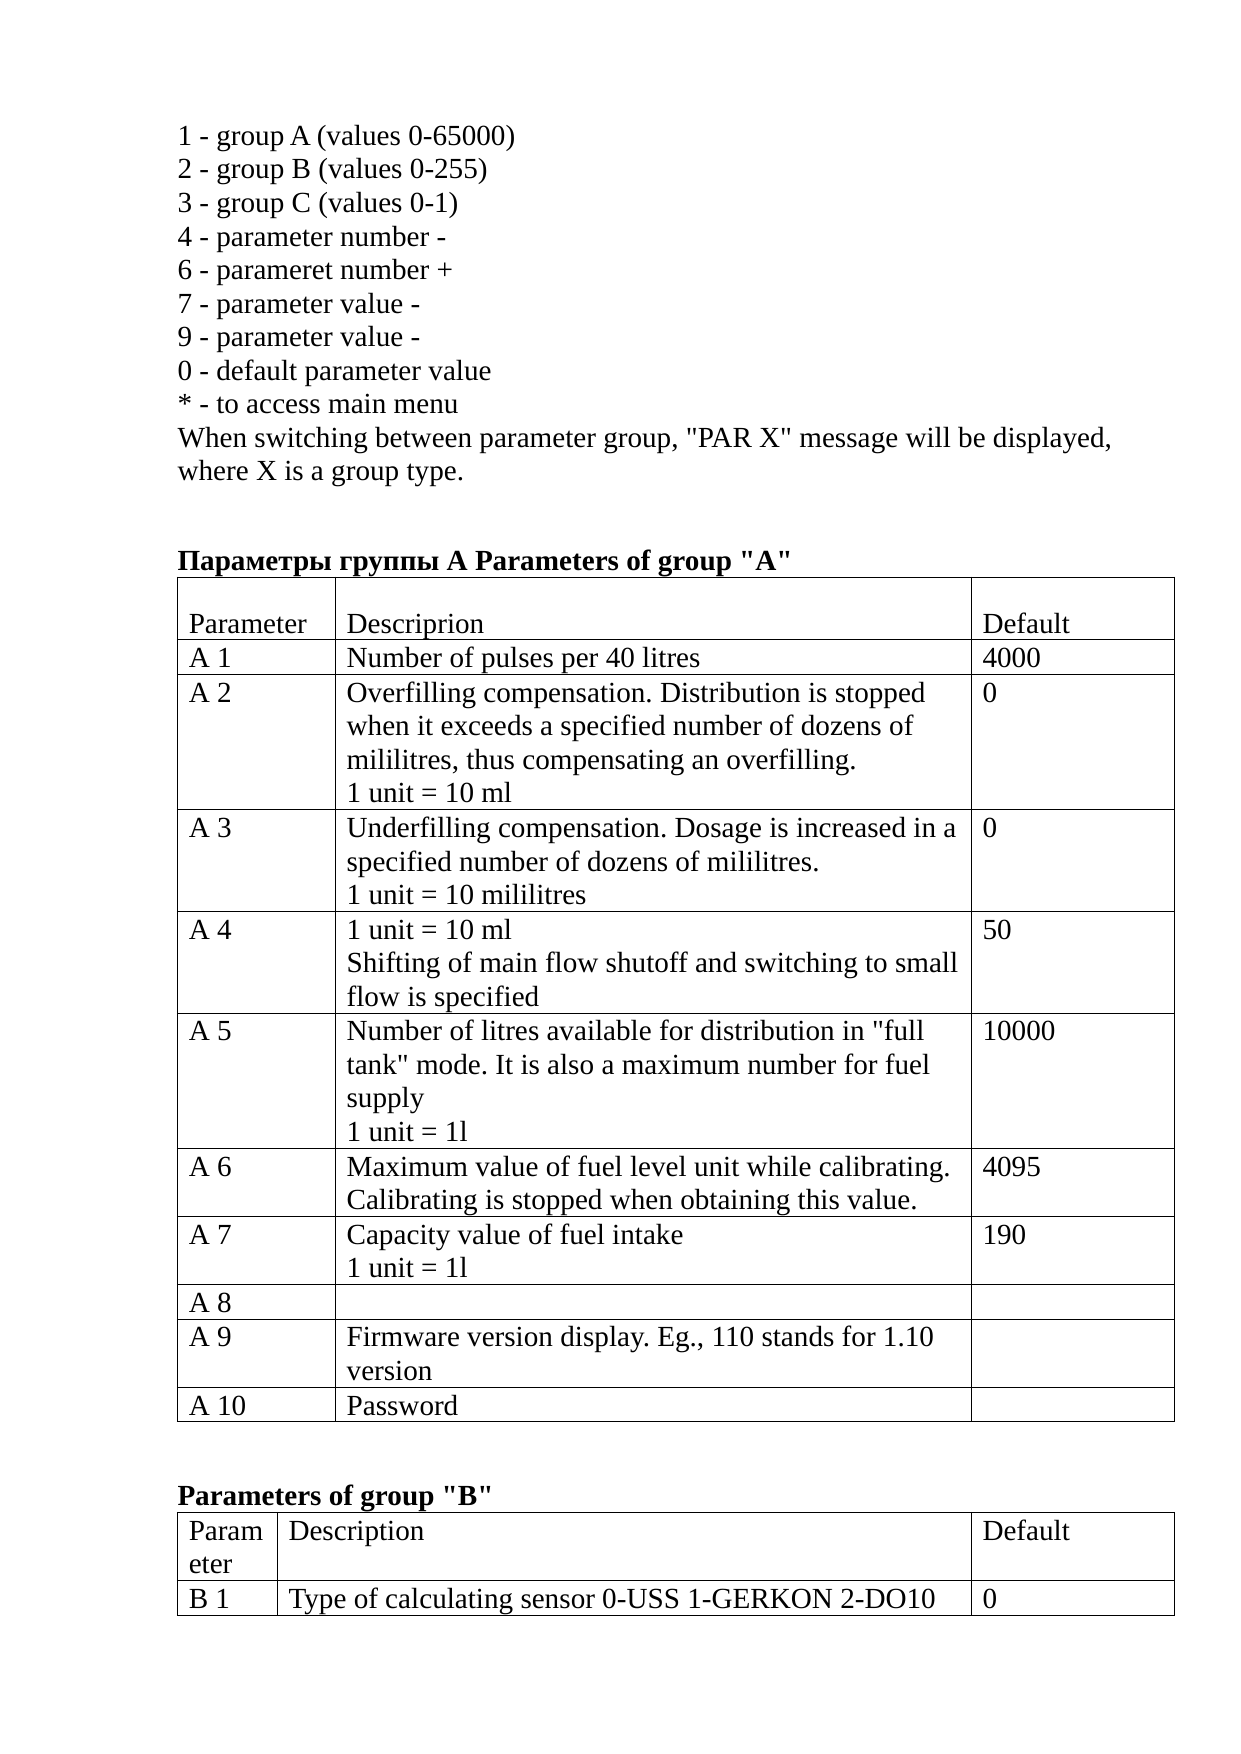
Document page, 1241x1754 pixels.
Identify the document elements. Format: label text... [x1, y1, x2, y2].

table_header Description [278, 1513, 971, 1580]
text 3 - group C (values 0-1) [177, 185, 1152, 219]
table_cell Capacity value of fuel intake 1 unit = 1l [336, 1217, 971, 1284]
table_cell Overfilling compensation. Distribution is stopped when it exceeds a specified number of dozens of mililitres, thus compensating an overfilling. 1 unit = 10 ml [336, 675, 971, 809]
table_cell Number of pulses per 40 litres [336, 640, 971, 674]
table_cell B 1 [178, 1581, 277, 1614]
table_cell Maximum value of fuel level unit while calibrating. Calibrating is stopped when obtaining this value. [336, 1149, 971, 1216]
table_cell 1 unit = 10 ml Shifting of main flow shutoff and switching to small flow is specified [336, 912, 971, 1012]
table_cell [972, 1388, 1174, 1421]
table_cell 190 [972, 1217, 1174, 1284]
table_cell [972, 1285, 1174, 1318]
text 4 - parameter number - [177, 219, 1152, 252]
table_cell А 2 [178, 675, 335, 809]
table_cell А 9 [178, 1320, 335, 1387]
table_cell Type of calculating sensor 0-USS 1-GERKON 2-DO10 [278, 1581, 971, 1614]
text 9 - parameter value - [177, 319, 1152, 353]
table_cell Underfilling compensation. Dosage is increased in a specified number of dozens of mililitres. 1 unit = 10 mililitres [336, 810, 971, 911]
table_cell А 1 [178, 640, 335, 674]
table_cell Password [336, 1388, 971, 1421]
table_cell А 4 [178, 912, 335, 1012]
table_header Parameter [178, 1513, 277, 1580]
table_cell 10000 [972, 1014, 1174, 1148]
table_cell А 8 [178, 1285, 335, 1318]
table_cell 4095 [972, 1149, 1174, 1216]
table_cell А 5 [178, 1014, 335, 1148]
text 7 - parameter value - [177, 286, 1152, 319]
table_cell 0 [972, 1581, 1174, 1614]
table_cell А 7 [178, 1217, 335, 1284]
text Параметры группы А Parameters of group "A" [177, 543, 1152, 577]
table_cell А 6 [178, 1149, 335, 1216]
table_header Default [972, 1513, 1174, 1580]
table_cell [336, 1285, 971, 1318]
table_cell Number of litres available for distribution in "full tank" mode. It is also a maximum number for fuel supply 1 unit = 1l [336, 1014, 971, 1148]
table_header Parameter [178, 578, 335, 639]
table_cell 4000 [972, 640, 1174, 674]
text 6 - parameret number + [177, 252, 1152, 286]
text * - to access main menu [177, 386, 1152, 420]
table_cell 0 [972, 810, 1174, 911]
table_cell 0 [972, 675, 1174, 809]
table_cell Firmware version display. Eg., 110 stands for 1.10 version [336, 1320, 971, 1387]
text Parameters of group "B" [177, 1478, 1152, 1512]
table_cell [972, 1320, 1174, 1387]
table_cell 50 [972, 912, 1174, 1012]
table_cell А 10 [178, 1388, 335, 1421]
table_header Descriprion [336, 578, 971, 639]
table_cell А 3 [178, 810, 335, 911]
text 1 - group A (values 0-65000) [177, 118, 1152, 152]
text 0 - default parameter value [177, 353, 1152, 386]
table_header Default [972, 578, 1174, 639]
text When switching between parameter group, "PAR X" message will be displayed, where X is a group type. [177, 420, 1152, 487]
text 2 - group B (values 0-255) [177, 152, 1152, 185]
